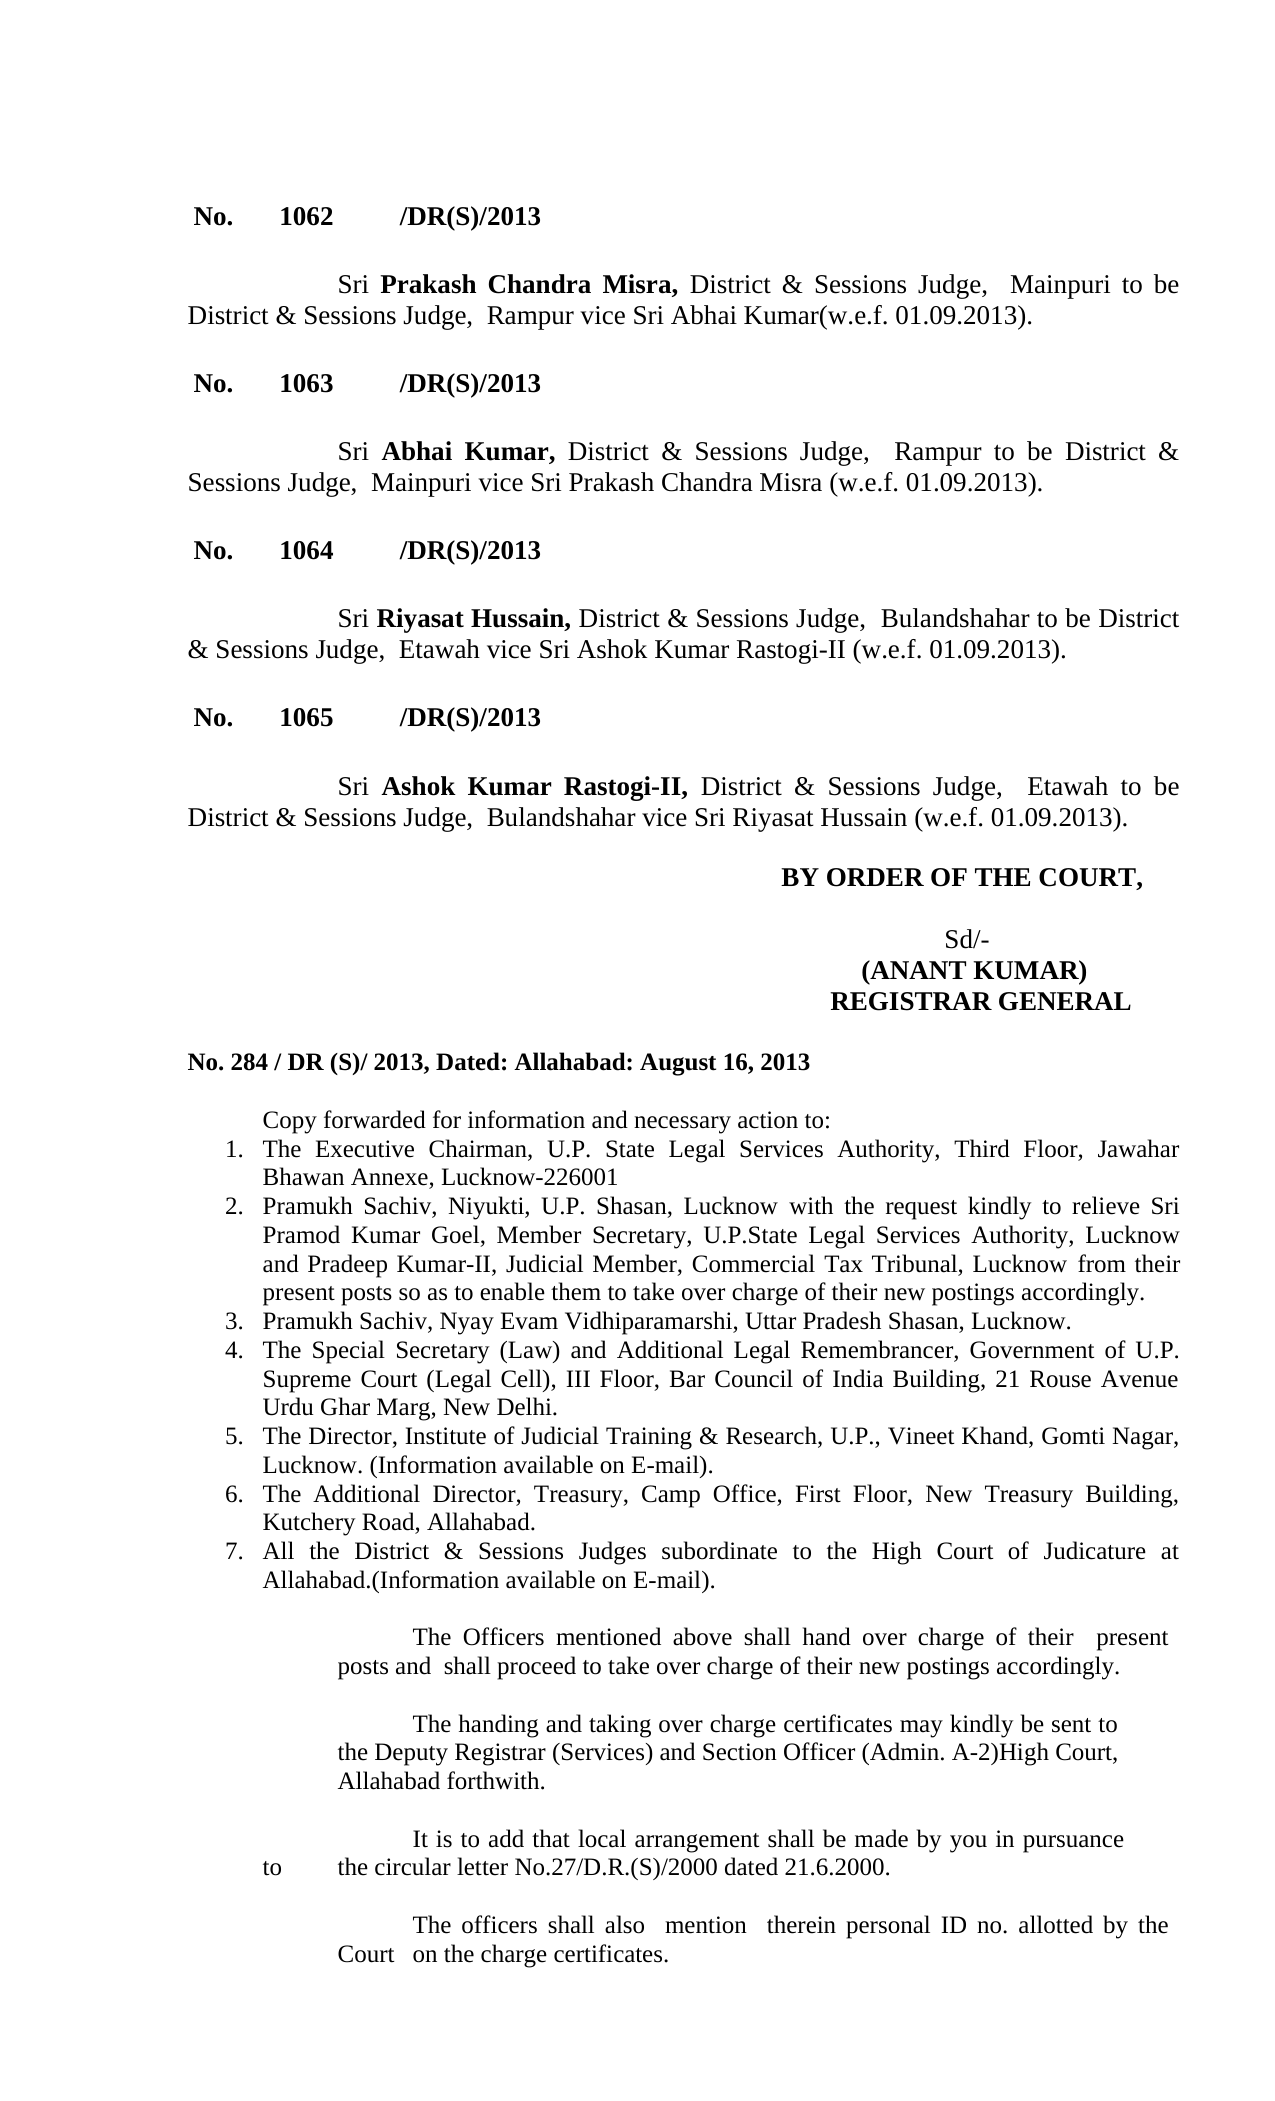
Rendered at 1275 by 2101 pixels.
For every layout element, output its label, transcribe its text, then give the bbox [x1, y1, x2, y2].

table_header No. [188, 361, 273, 404]
text Sri Riyasat Hussain, District & Sessions Judge, Bulandshahar to be District & Sessions Judge, Etawah vice Sri Ashok Kumar Rastogi-II (w.e.f. 01.09.2013). [187, 602, 1181, 665]
text The officers shall also mention therein personal ID no. allotted by the Court on the charge certificates. [225, 1910, 1181, 1967]
list All the District & Sessions Judges subordinate to the High Court of Judicature at Allahabad.(Information available on E-mail). [225, 1536, 1181, 1594]
text BY ORDER OF THE COURT, [562, 861, 1181, 892]
table_header 1063 [274, 361, 394, 404]
text Sd/- [712, 923, 1181, 954]
list The Director, Institute of Judicial Training & Research, U.P., Vineet Khand, Gomti Nagar, Lucknow. (Information available on E-mail). [225, 1421, 1181, 1479]
table_header 1062 [274, 194, 394, 237]
table_header 1065 [274, 696, 394, 738]
table_header 1064 [274, 529, 394, 571]
table_header No. [188, 529, 273, 571]
list The Executive Chairman, U.P. State Legal Services Authority, Third Floor, Jawahar Bhawan Annexe, Lucknow-226001 [225, 1134, 1181, 1191]
table_header /DR(S)/2013 [394, 529, 678, 571]
list The Additional Director, Treasury, Camp Office, First Floor, New Treasury Building, Kutchery Road, Allahabad. [225, 1479, 1181, 1536]
table_header /DR(S)/2013 [394, 194, 678, 237]
list Pramukh Sachiv, Nyay Evam Vidhiparamarshi, Uttar Pradesh Shasan, Lucknow. [225, 1306, 1181, 1335]
text The Officers mentioned above shall hand over charge of their present posts and shall proceed to take over charge of their new postings accordingly. [225, 1622, 1181, 1680]
table_header No. [188, 194, 273, 237]
text (ANANT KUMAR) [187, 954, 1182, 985]
text Copy forwarded for information and necessary action to: [187, 1105, 1181, 1134]
text Sri Prakash Chandra Misra, District & Sessions Judge, Mainpuri to be District & Sessions Judge, Rampur vice Sri Abhai Kumar(w.e.f. 01.09.2013). [187, 268, 1181, 330]
text REGISTRAR GENERAL [187, 985, 1182, 1016]
text The handing and taking over charge certificates may kindly be sent to the Deputy Registrar (Services) and Section Officer (Admin. A-2)High Court, Allahabad forthwith. [225, 1709, 1125, 1795]
list The Special Secretary (Law) and Additional Legal Remembrancer, Government of U.P. Supreme Court (Legal Cell), III Floor, Bar Council of India Building, 21 Rouse Avenue Urdu Ghar Marg, New Delhi. [225, 1335, 1181, 1421]
table_header No. [188, 696, 273, 738]
table_header /DR(S)/2013 [394, 361, 678, 404]
table_header /DR(S)/2013 [394, 696, 678, 738]
list Pramukh Sachiv, Niyukti, U.P. Shasan, Lucknow with the request kindly to relieve Sri Pramod Kumar Goel, Member Secretary, U.P.State Legal Services Authority, Lucknow and Pradeep Kumar-II, Judicial Member, Commercial Tax Tribunal, Lucknow from their present posts so as to enable them to take over charge of their new postings accordingly. [225, 1191, 1181, 1306]
subtitle No. 284 / DR (S)/ 2013, Dated: Allahabad: August 16, 2013 [187, 1047, 1181, 1076]
text Sri Abhai Kumar, District & Sessions Judge, Rampur to be District & Sessions Judge, Mainpuri vice Sri Prakash Chandra Misra (w.e.f. 01.09.2013). [187, 435, 1181, 497]
text Sri Ashok Kumar Rastogi-II, District & Sessions Judge, Etawah to be District & Sessions Judge, Bulandshahar vice Sri Riyasat Hussain (w.e.f. 01.09.2013). [187, 769, 1181, 832]
text It is to add that local arrangement shall be made by you in pursuance to the circular letter No.27/D.R.(S)/2000 dated 21.6.2000. [225, 1824, 1125, 1881]
